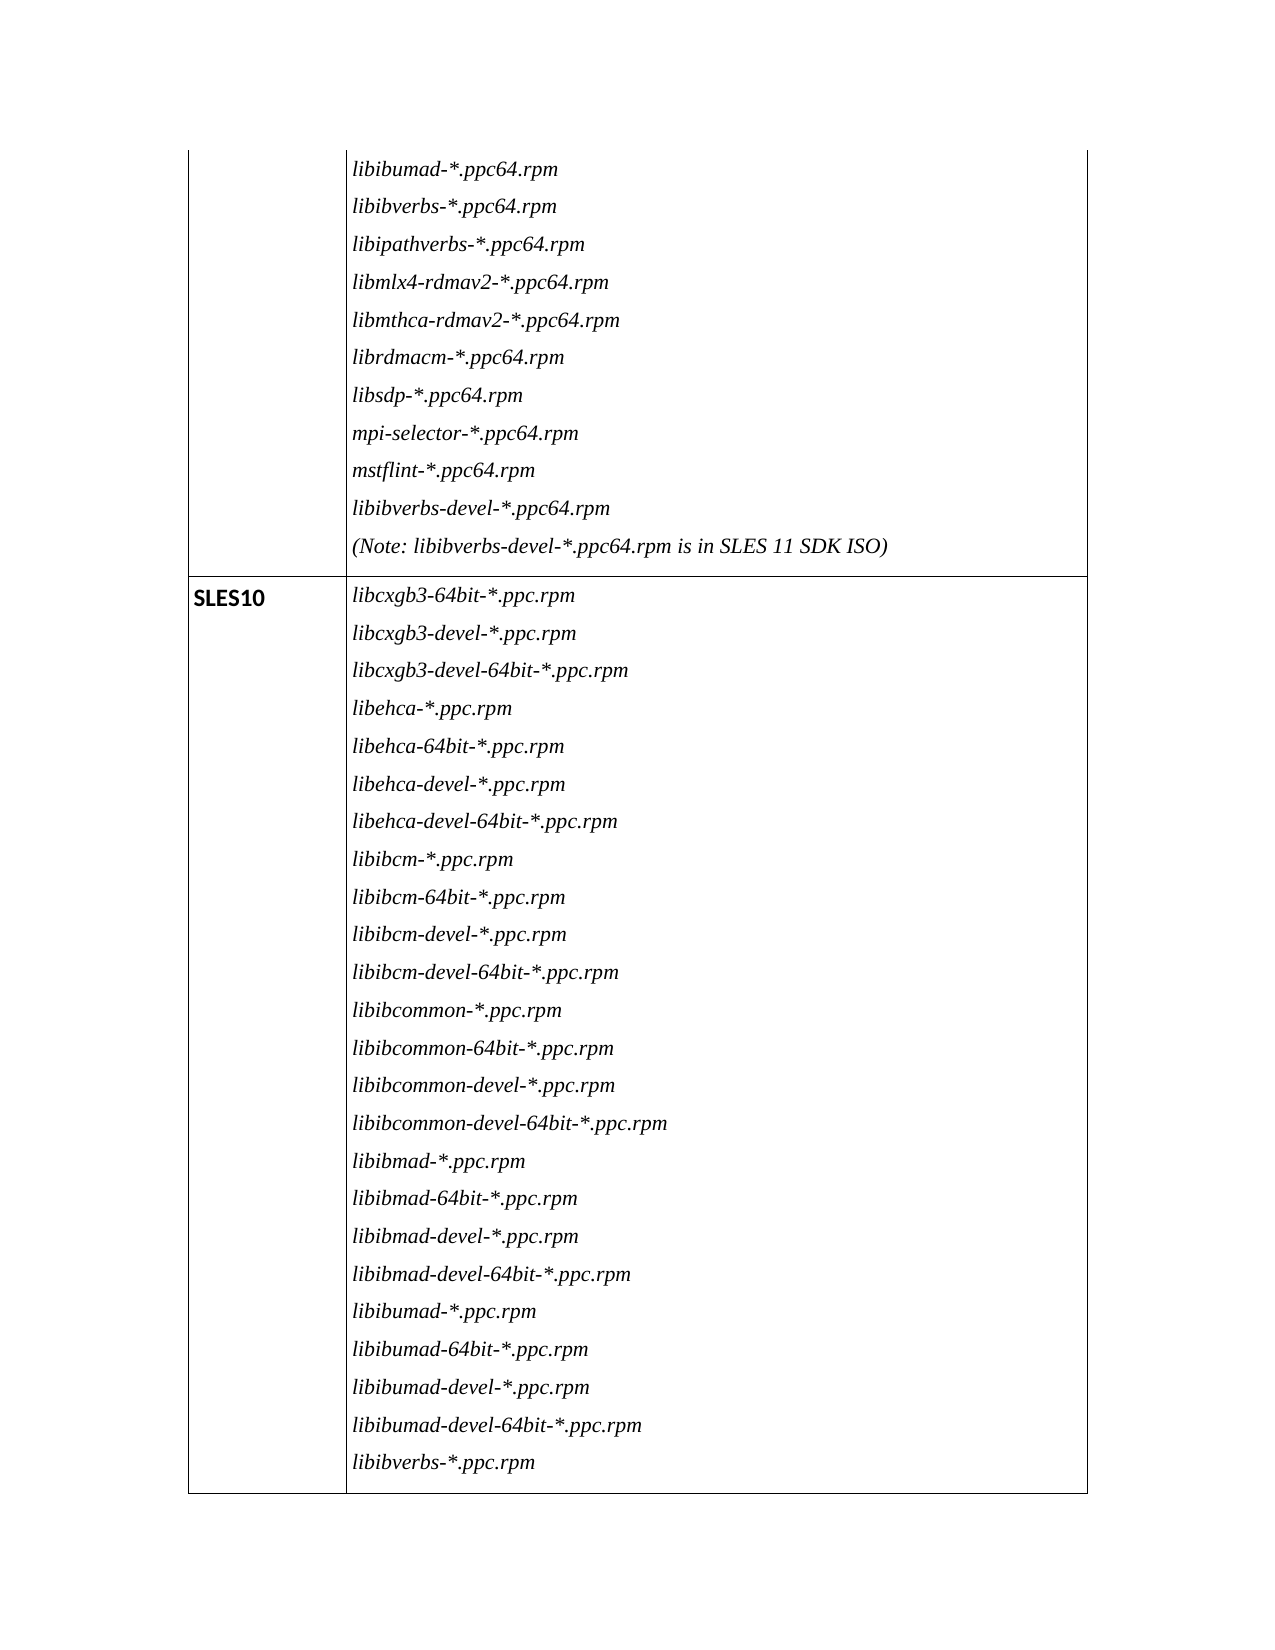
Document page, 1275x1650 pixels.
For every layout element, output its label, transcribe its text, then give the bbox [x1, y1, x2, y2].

table_cell [189, 150, 346, 576]
table_cell libcxgb3-64bit-*.ppc.rpm libcxgb3-devel-*.ppc.rpm libcxgb3-devel-64bit-*.ppc.rpm libehca-*.ppc.rpm libehca-64bit-*.ppc.rpm libehca-devel-*.ppc.rpm libehca-devel-64bit-*.ppc.rpm libibcm-*.ppc.rpm libibcm-64bit-*.ppc.rpm libibcm-devel-*.ppc.rpm libibcm-devel-64bit-*.ppc.rpm libibcommon-*.ppc.rpm libibcommon-64bit-*.ppc.rpm libibcommon-devel-*.ppc.rpm libibcommon-devel-64bit-*.ppc.rpm libibmad-*.ppc.rpm libibmad-64bit-*.ppc.rpm libibmad-devel-*.ppc.rpm libibmad-devel-64bit-*.ppc.rpm libibumad-*.ppc.rpm libibumad-64bit-*.ppc.rpm libibumad-devel-*.ppc.rpm libibumad-devel-64bit-*.ppc.rpm libibverbs-*.ppc.rpm [347, 577, 1087, 1493]
table_cell libibumad-*.ppc64.rpm libibverbs-*.ppc64.rpm libipathverbs-*.ppc64.rpm libmlx4-rdmav2-*.ppc64.rpm libmthca-rdmav2-*.ppc64.rpm librdmacm-*.ppc64.rpm libsdp-*.ppc64.rpm mpi-selector-*.ppc64.rpm mstflint-*.ppc64.rpm libibverbs-devel-*.ppc64.rpm (Note: libibverbs-devel-*.ppc64.rpm is in SLES 11 SDK ISO) [347, 150, 1087, 576]
table_cell SLES10 [189, 577, 346, 1493]
